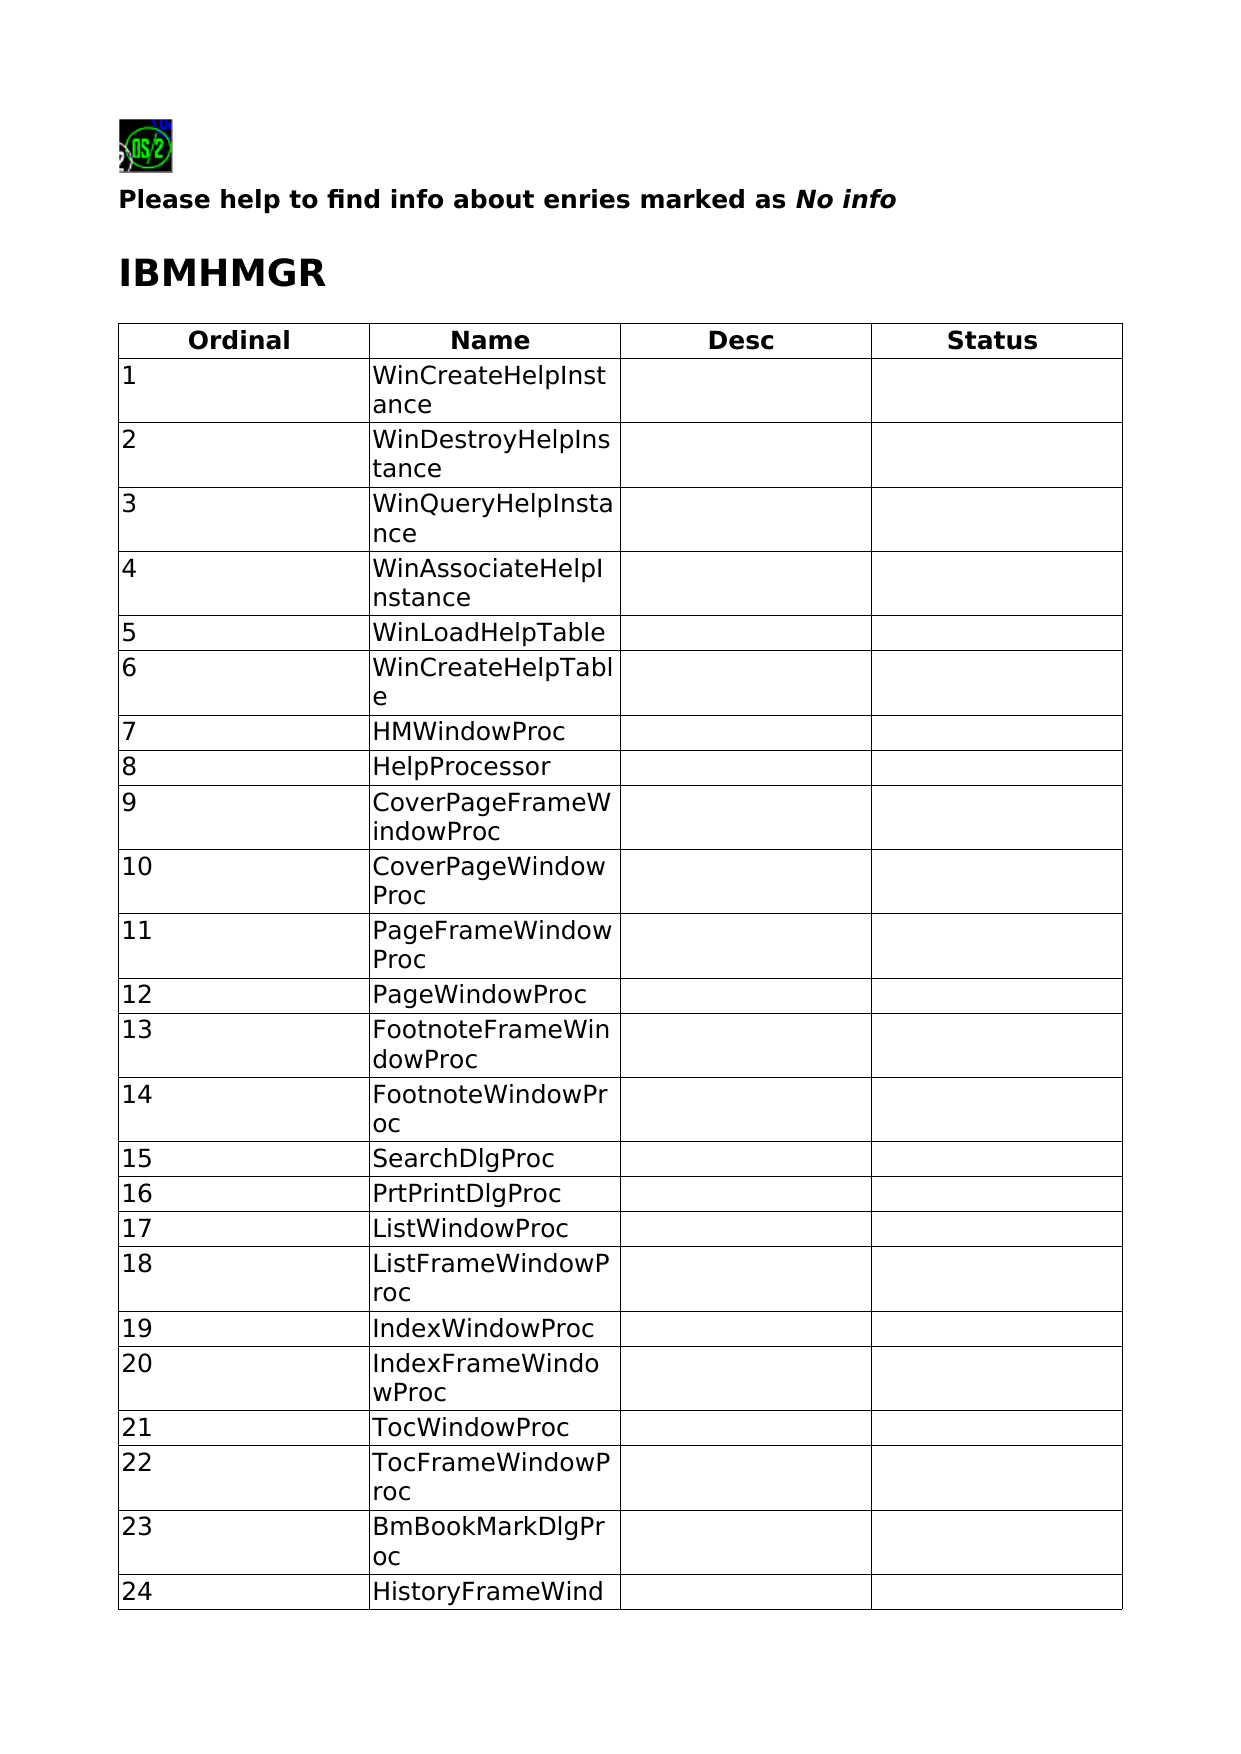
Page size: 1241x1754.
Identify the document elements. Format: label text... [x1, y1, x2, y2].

table_cell 13 [119, 1014, 369, 1077]
table_cell 17 [119, 1212, 369, 1246]
table_cell HMWindowProc [370, 716, 620, 749]
table_cell 12 [119, 979, 369, 1013]
table_cell [872, 1177, 1122, 1211]
table_cell [872, 979, 1122, 1013]
table_cell 2 [119, 423, 369, 487]
table_cell 9 [119, 786, 369, 849]
table_cell [872, 359, 1122, 422]
table_cell [872, 1312, 1122, 1346]
table_cell 14 [119, 1078, 369, 1141]
table_cell 19 [119, 1312, 369, 1346]
table_cell HistoryFrameWind [370, 1575, 620, 1609]
table_cell [872, 651, 1122, 714]
table_cell 15 [119, 1142, 369, 1176]
table_cell WinCreateHelpTable [370, 651, 620, 714]
table_header Ordinal [119, 324, 369, 358]
table_cell IndexFrameWindowProc [370, 1347, 620, 1410]
table_header Desc [621, 324, 871, 358]
table_cell TocFrameWindowProc [370, 1446, 620, 1509]
table_cell 23 [119, 1511, 369, 1574]
table_cell WinCreateHelpInstance [370, 359, 620, 422]
table_cell [872, 751, 1122, 785]
table_header Status [872, 324, 1122, 358]
table_cell [872, 1142, 1122, 1176]
table_cell WinDestroyHelpInstance [370, 423, 620, 487]
table_cell [621, 552, 871, 615]
table_cell FootnoteFrameWindowProc [370, 1014, 620, 1077]
table_cell CoverPageWindowProc [370, 850, 620, 913]
table_cell 11 [119, 914, 369, 977]
table_cell [872, 616, 1122, 650]
table_header Name [370, 324, 620, 358]
table_cell [621, 1411, 871, 1445]
table_cell [872, 423, 1122, 487]
table_cell PrtPrintDlgProc [370, 1177, 620, 1211]
table_cell SearchDlgProc [370, 1142, 620, 1176]
table_cell [621, 1177, 871, 1211]
table_cell CoverPageFrameWindowProc [370, 786, 620, 849]
table_cell PageWindowProc [370, 979, 620, 1013]
table_cell 1 [119, 359, 369, 422]
table_cell TocWindowProc [370, 1411, 620, 1445]
table_cell 22 [119, 1446, 369, 1509]
table_cell [621, 1247, 871, 1311]
table_cell ListWindowProc [370, 1212, 620, 1246]
table_cell BmBookMarkDlgProc [370, 1511, 620, 1574]
table_cell 21 [119, 1411, 369, 1445]
table_cell PageFrameWindowProc [370, 914, 620, 977]
table_cell [621, 716, 871, 749]
table_cell HelpProcessor [370, 751, 620, 785]
table_cell [872, 716, 1122, 749]
table_cell [872, 1014, 1122, 1077]
table_cell 10 [119, 850, 369, 913]
table_cell [872, 1511, 1122, 1574]
table_cell [621, 1347, 871, 1410]
table_cell [621, 1014, 871, 1077]
table_cell [621, 1446, 871, 1509]
table_cell [621, 488, 871, 551]
table_cell [872, 1078, 1122, 1141]
table_cell [621, 1212, 871, 1246]
table_cell [621, 616, 871, 650]
table_cell [621, 979, 871, 1013]
table_cell 4 [119, 552, 369, 615]
table_cell [872, 850, 1122, 913]
table_cell WinAssociateHelpInstance [370, 552, 620, 615]
table_cell [872, 1247, 1122, 1311]
table_cell [621, 914, 871, 977]
table_cell WinLoadHelpTable [370, 616, 620, 650]
table_cell [621, 1142, 871, 1176]
table_cell [621, 359, 871, 422]
table_cell [621, 786, 871, 849]
table_cell [621, 751, 871, 785]
table_cell 20 [119, 1347, 369, 1410]
table_cell [872, 914, 1122, 977]
table_cell 6 [119, 651, 369, 714]
subtitle IBMHMGR [118, 252, 1122, 296]
table_cell [872, 1347, 1122, 1410]
table_cell [621, 1511, 871, 1574]
table_cell 16 [119, 1177, 369, 1211]
table_cell FootnoteWindowProc [370, 1078, 620, 1141]
table_cell [872, 1212, 1122, 1246]
table_cell 5 [119, 616, 369, 650]
table_cell [621, 423, 871, 487]
table_cell 18 [119, 1247, 369, 1311]
table_cell [872, 1411, 1122, 1445]
table_cell 8 [119, 751, 369, 785]
table_cell ListFrameWindowProc [370, 1247, 620, 1311]
table_cell [621, 1078, 871, 1141]
table_cell [872, 1446, 1122, 1509]
table_cell IndexWindowProc [370, 1312, 620, 1346]
table_cell [621, 1312, 871, 1346]
table_cell [621, 1575, 871, 1609]
table_cell [621, 651, 871, 714]
table_cell [872, 1575, 1122, 1609]
table_cell [872, 552, 1122, 615]
text Please help to find info about enries marked as No info [118, 185, 1122, 214]
table_cell [872, 786, 1122, 849]
table_cell 24 [119, 1575, 369, 1609]
table_cell WinQueryHelpInstance [370, 488, 620, 551]
picture [118, 118, 173, 173]
table_cell [872, 488, 1122, 551]
table_cell 3 [119, 488, 369, 551]
table_cell 7 [119, 716, 369, 749]
table_cell [621, 850, 871, 913]
